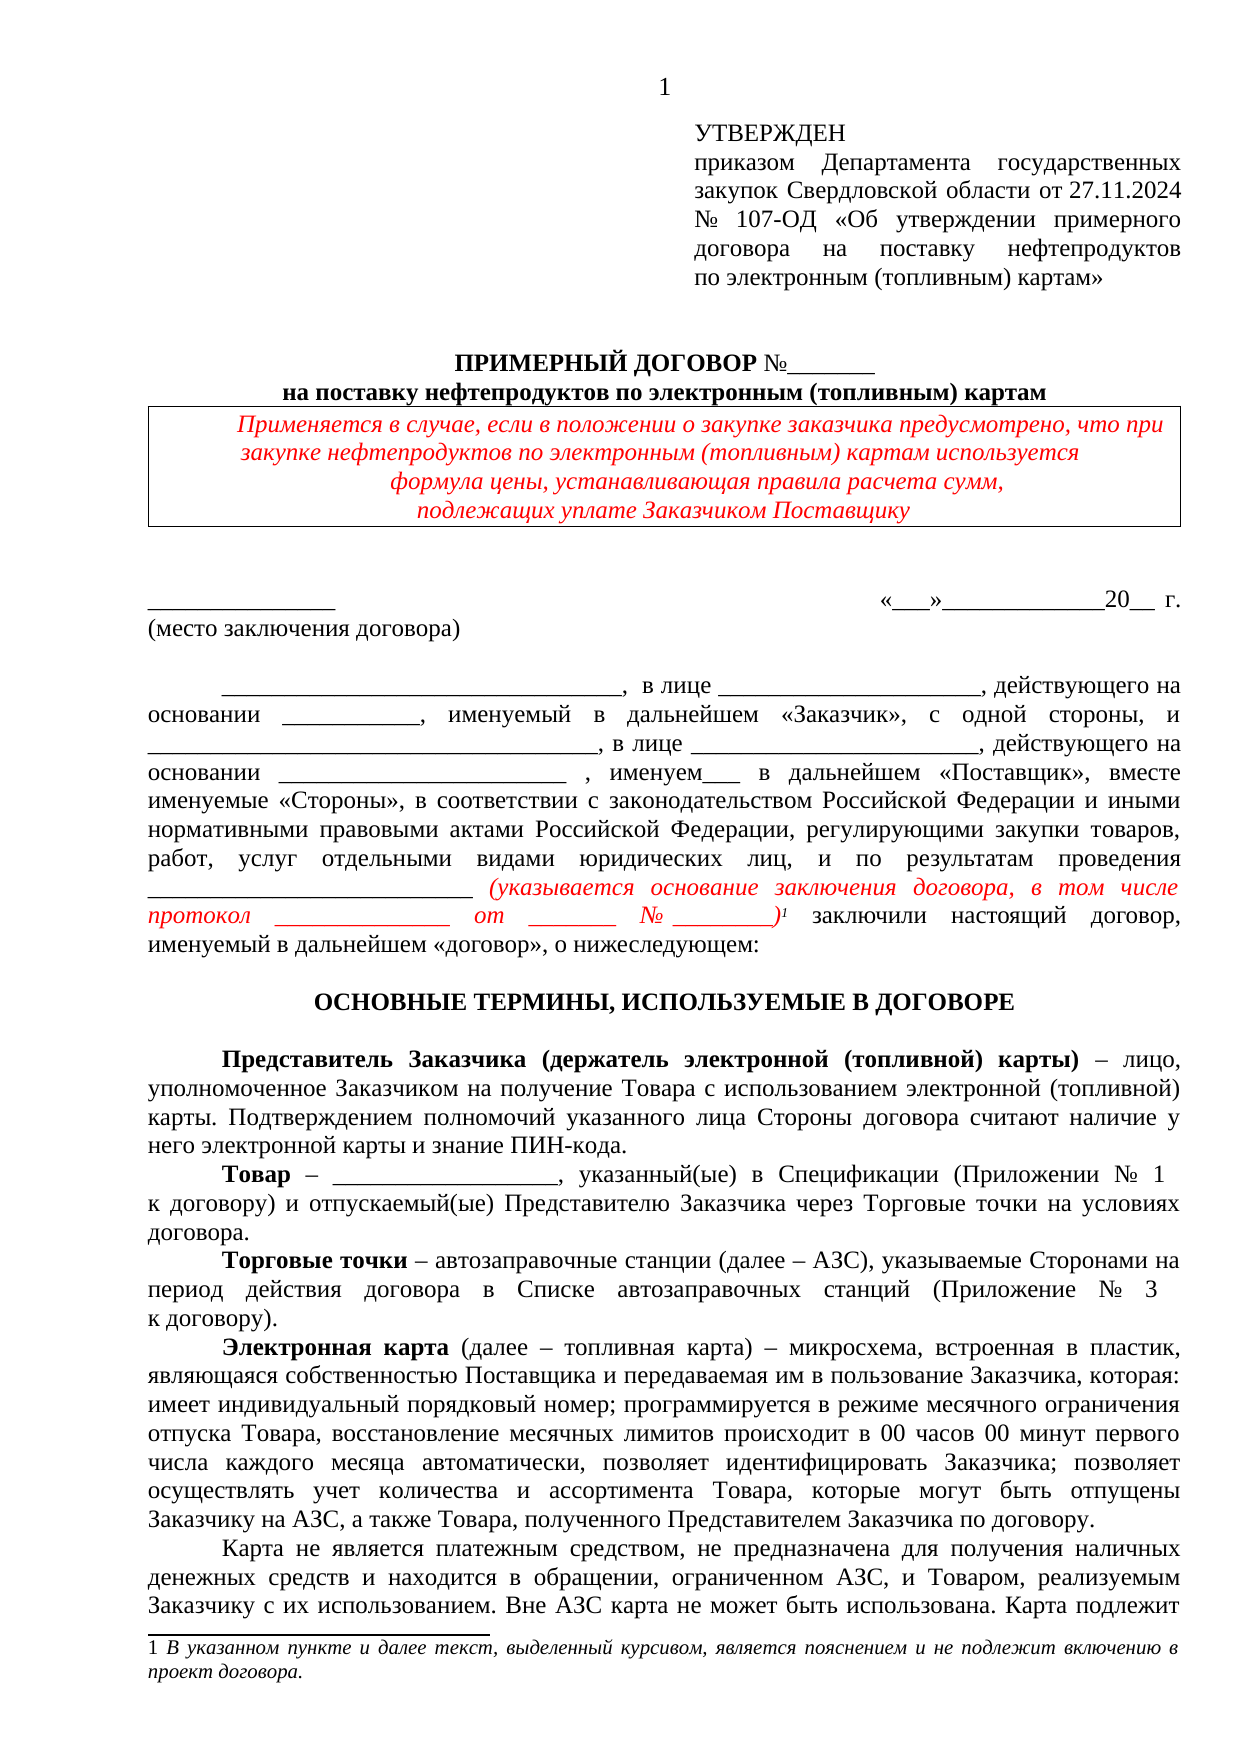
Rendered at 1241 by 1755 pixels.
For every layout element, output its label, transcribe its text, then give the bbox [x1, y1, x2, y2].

text Торговые точки – автозаправочные станции (далее – АЗС), указываемые Сторонами на период действия договора в Списке автозаправочных станций (Приложение № 3 к договору). [148, 1246, 1181, 1332]
text Электронная карта (далее – топливная карта) – микросхема, встроенная в пластик, являющаяся собственностью Поставщика и передаваемая им в пользование Заказчика, которая: имеет индивидуальный порядковый номер; программируется в режиме месячного ограничения отпуска Товара, восстановление месячных лимитов происходит в 00 часов 00 минут первого числа каждого месяца автоматически, позволяет идентифицировать Заказчика; позволяет осуществлять учет количества и ассортимента Товара, которые могут быть отпущены Заказчику на АЗС, а также Товара, полученного Представителем Заказчика по договору. [148, 1332, 1181, 1533]
text Применяется в случае, если в положении о закупке заказчика предусмотрено, что при закупке нефтепродуктов по электронным (топливным) картам используется [149, 407, 1180, 463]
text Карта не является платежным средством, не предназначена для получения наличных денежных средств и находится в обращении, ограниченном АЗС, и Товаром, реализуемым Заказчику с их использованием. Вне АЗС карта не может быть использована. Карта подлежит [148, 1533, 1181, 1619]
text В указанном пункте и далее текст, выделенный курсивом, является пояснением и не подлежит включению в проект договора. [148, 1635, 1181, 1683]
text ОСНОВНЫЕ ТЕРМИНЫ, ИСПОЛЬЗУЕМЫЕ В ДОГОВОРЕ [148, 987, 1181, 1016]
text ПРИМЕРНЫЙ ДОГОВОР №_______ [148, 348, 1181, 377]
text _______________ «___»_____________20__ г. (место заключения договора) [148, 584, 1181, 642]
text Товар – __________________, указанный(ые) в Спецификации (Приложении № 1 к договору) и отпускаемый(ые) Представителю Заказчика через Торговые точки на условиях договора. [148, 1159, 1181, 1246]
text Представитель Заказчика (держатель электронной (топливной) карты) – лицо, уполномоченное Заказчиком на получение Товара с использованием электронной (топливной) карты. Подтверждением полномочий указанного лица Стороны договора считают наличие у него электронной карты и знание ПИН-кода. [148, 1044, 1181, 1159]
text ________________________________, в лице _____________________, действующего на основании ___________, именуемый в дальнейшем «Заказчик», с одной стороны, и ____________________________________, в лице _______________________, действующего на основании _______________________ , именуем___ в дальнейшем «Поставщик», вместе именуемые «Стороны», в соответствии с законодательством Российской Федерации и иными нормативными правовыми актами Российской Федерации, регулирующими закупки товаров, работ, услуг отдельными видами юридических лиц, и по результатам проведения __________________________ (указывается основание заключения договора, в том числе протокол ______________ от _______ № ________) заключили настоящий договор, именуемый в дальнейшем «договор», о нижеследующем: [148, 671, 1181, 958]
text на поставку нефтепродуктов по электронным (топливным) картам [148, 377, 1181, 406]
text подлежащих уплате Заказчиком Поставщику [149, 492, 1180, 526]
text формула цены, устанавливающая правила расчета сумм, [149, 463, 1180, 492]
text УТВЕРЖДЕН [694, 118, 1181, 147]
text приказом Департамента государственных закупок Свердловской области от 27.11.2024 № 107-ОД «Об утверждении примерного договора на поставку нефтепродуктов по электронным (топливным) картам» [694, 147, 1181, 291]
